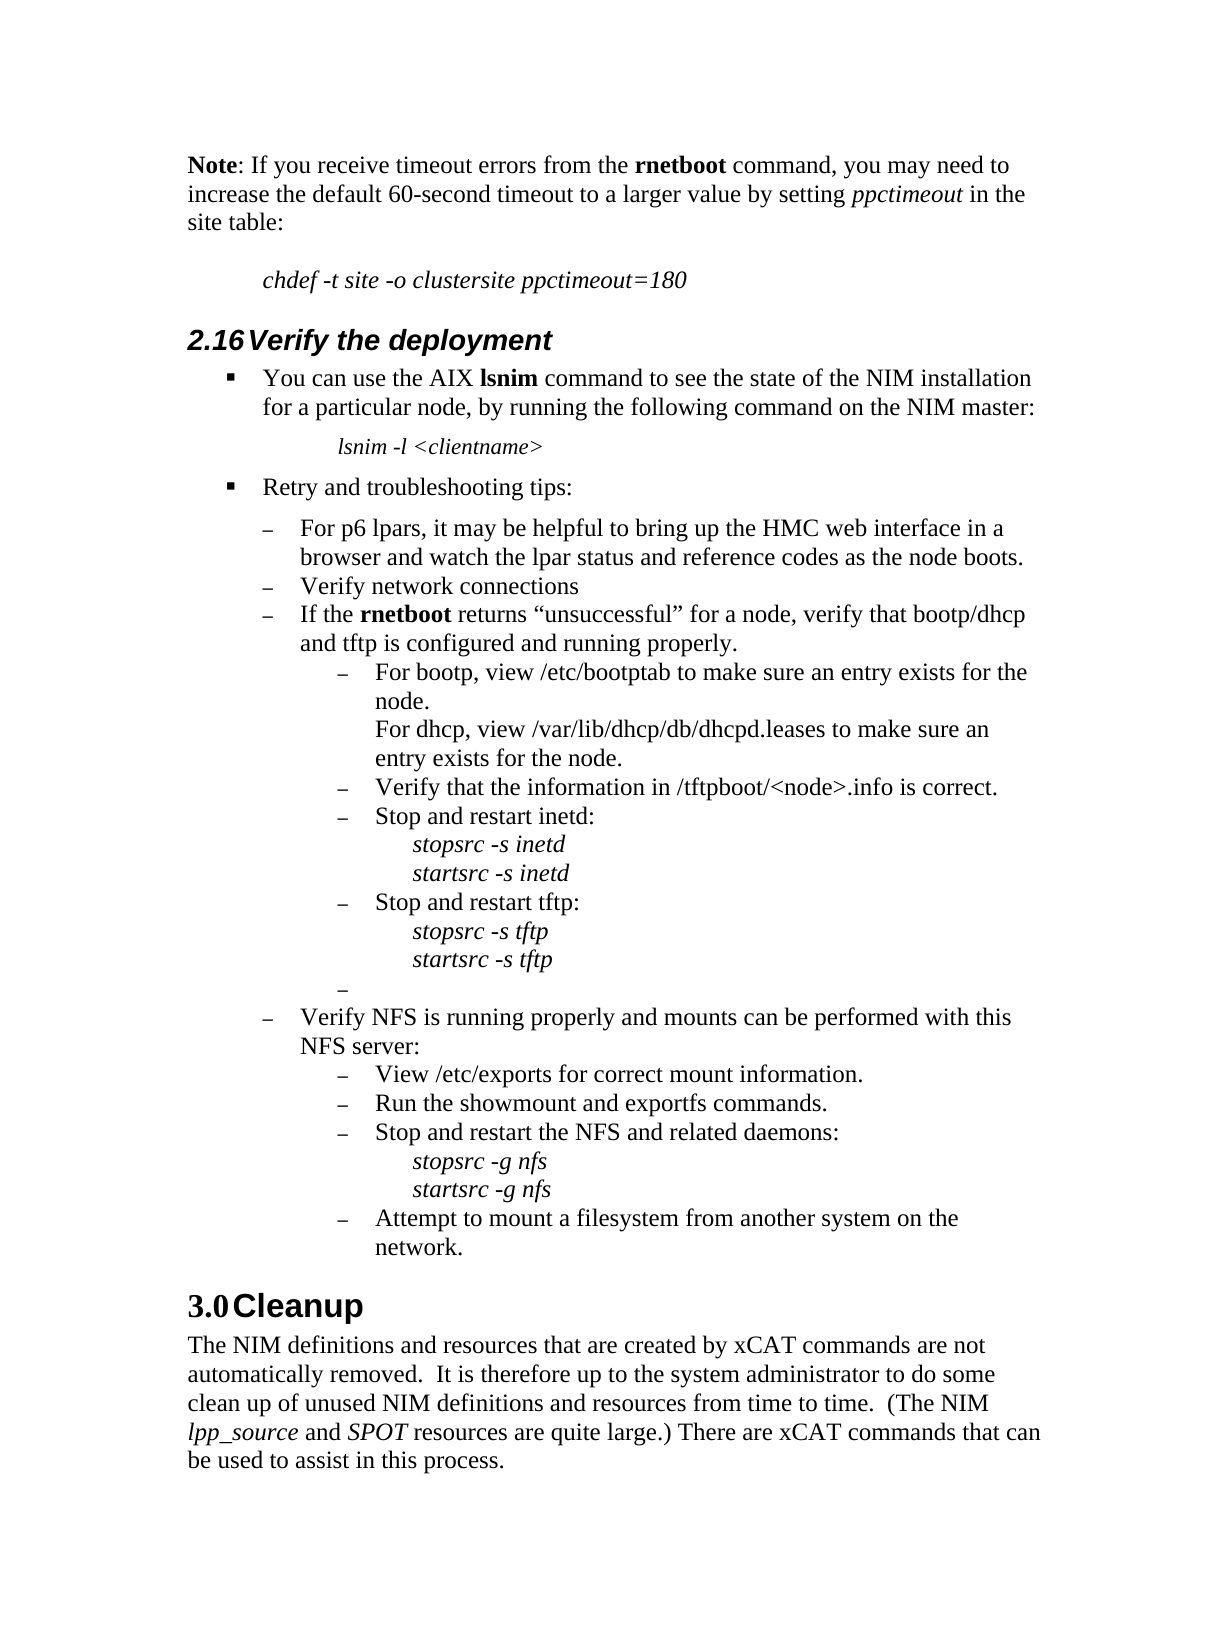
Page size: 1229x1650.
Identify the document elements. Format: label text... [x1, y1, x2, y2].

subtitle Verify the deployment [187, 323, 1041, 357]
list Verify network connections [262, 571, 1041, 599]
list Verify NFS is running properly and mounts can be performed with this NFS server: [262, 1002, 1041, 1059]
text Note: If you receive timeout errors from the rnetboot command, you may need to increase the default 60-second timeout to a larger value by setting ppctimeout in the site table: [187, 150, 1041, 236]
list Attempt to mount a filesystem from another system on the network. [337, 1203, 1041, 1261]
list stopsrc -s tftp [412, 916, 1041, 944]
list startsrc -g nfs [412, 1174, 1041, 1203]
list For p6 lpars, it may be helpful to bring up the HMC web interface in a browser and watch the lpar status and reference codes as the node boots. [262, 513, 1041, 571]
subtitle Cleanup [187, 1286, 1041, 1324]
list View /etc/exports for correct mount information. [337, 1059, 1041, 1088]
list stopsrc -s inetd [412, 829, 1041, 858]
list For dhcp, view /var/lib/dhcp/db/dhcpd.leases to make sure an entry exists for the node. [337, 714, 1041, 772]
list Run the showmount and exportfs commands. [337, 1088, 1041, 1117]
list Retry and troubleshooting tips: [225, 472, 1041, 501]
list startsrc -s tftp [412, 944, 1041, 973]
list Stop and restart inetd: [337, 801, 1041, 829]
list You can use the AIX lsnim command to see the state of the NIM installation for a particular node, by running the following command on the NIM master: [225, 363, 1041, 421]
list stopsrc -g nfs [412, 1146, 1041, 1174]
list Stop and restart tftp: [337, 887, 1041, 916]
list lsnim -l <clientname> [300, 433, 1041, 459]
list startsrc -s inetd [412, 858, 1041, 887]
list For bootp, view /etc/bootptab to make sure an entry exists for the node. [337, 657, 1041, 714]
list Verify that the information in /tftpboot/<node>.info is correct. [337, 772, 1041, 801]
text chdef -t site -o clustersite ppctimeout=180 [187, 265, 1041, 294]
text The NIM definitions and resources that are created by xCAT commands are not automatically removed. It is therefore up to the system administrator to do some clean up of unused NIM definitions and resources from time to time. (The NIM lpp_source and SPOT resources are quite large.) There are xCAT commands that can be used to assist in this process. [187, 1331, 1041, 1474]
list Stop and restart the NFS and related daemons: [337, 1117, 1041, 1146]
list If the rnetboot returns “unsuccessful” for a node, verify that bootp/dhcp and tftp is configured and running properly. [262, 599, 1041, 657]
